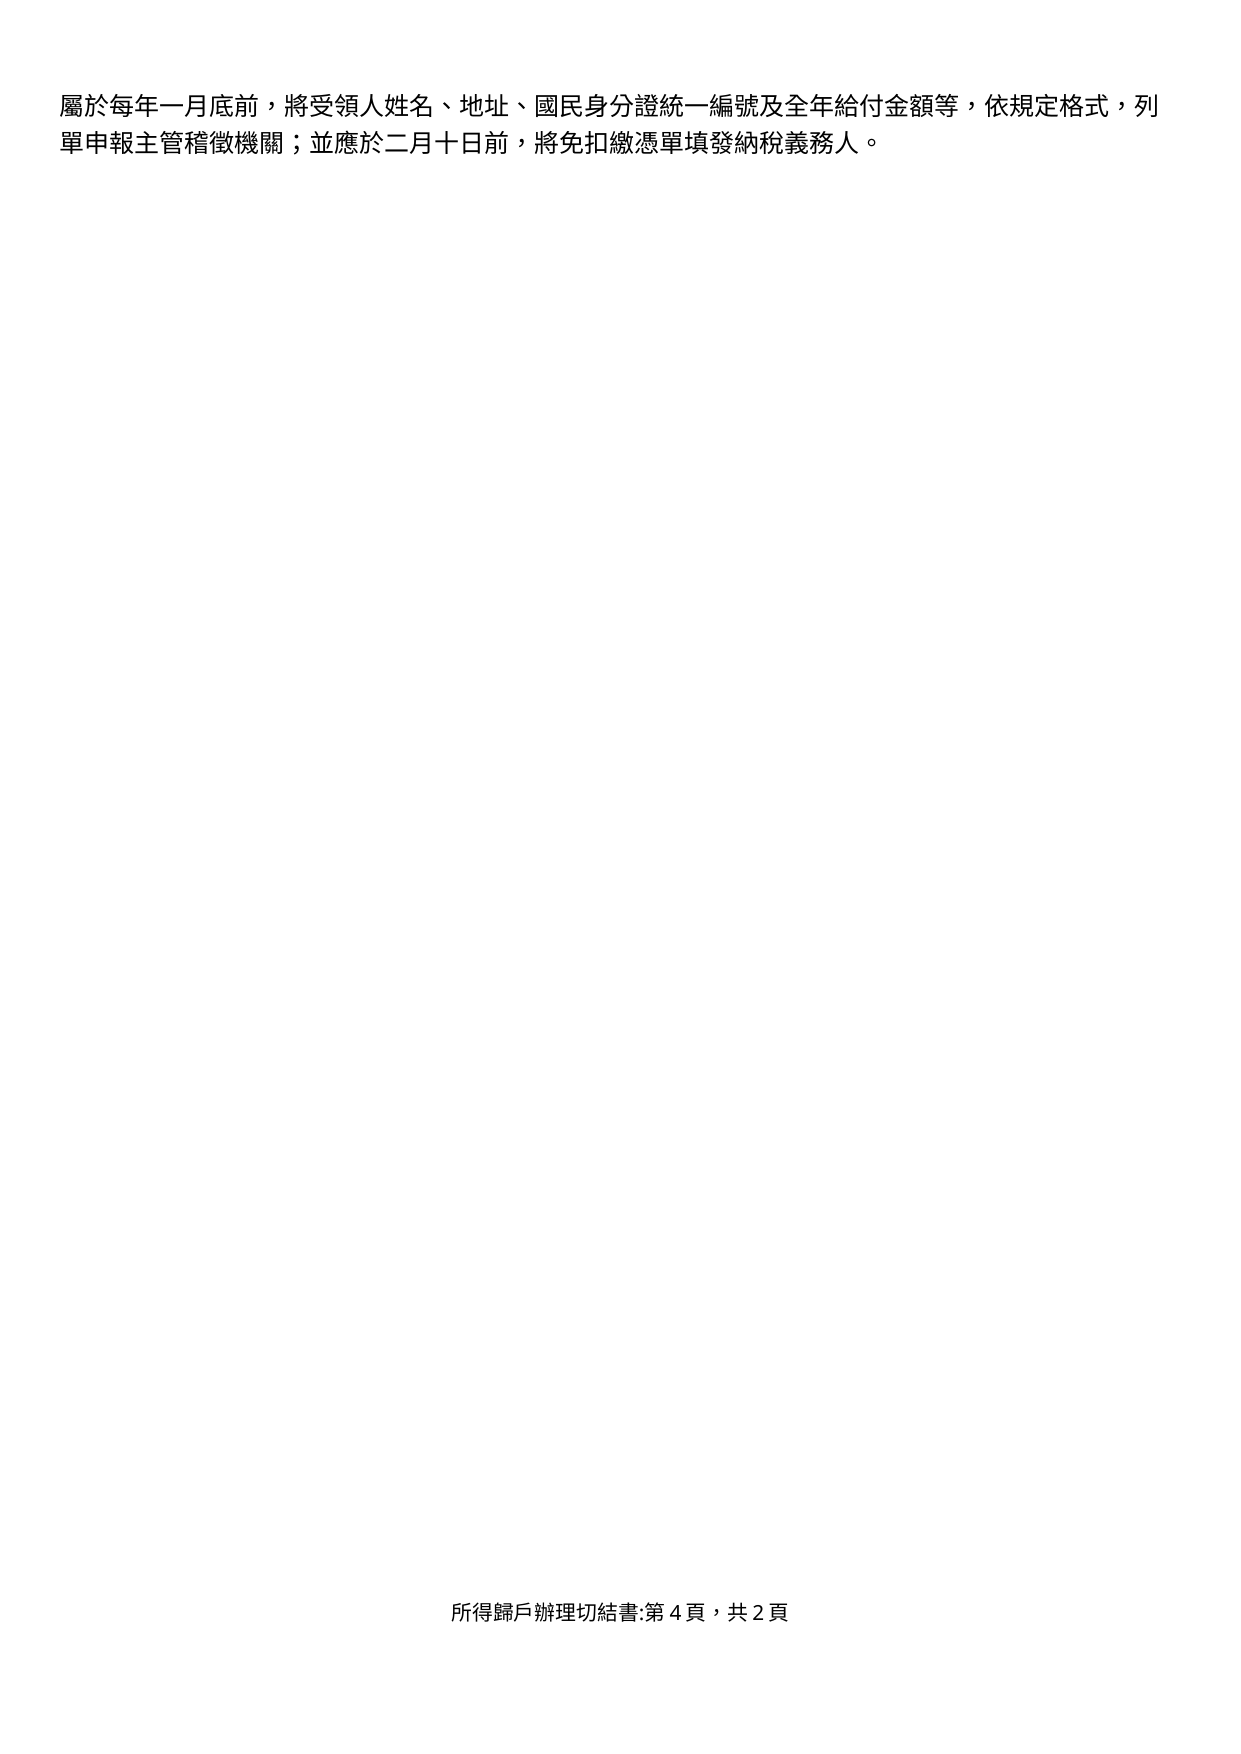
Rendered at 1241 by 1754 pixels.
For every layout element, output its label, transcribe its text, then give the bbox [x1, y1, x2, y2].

text 屬於每年一月底前，將受領人姓名、地址、國民身分證統一編號及全年給付金額等，依規定格式，列單申報主管稽徵機關；並應於二月十日前，將免扣繳憑單填發納稅義務人。 [59, 86, 1181, 161]
